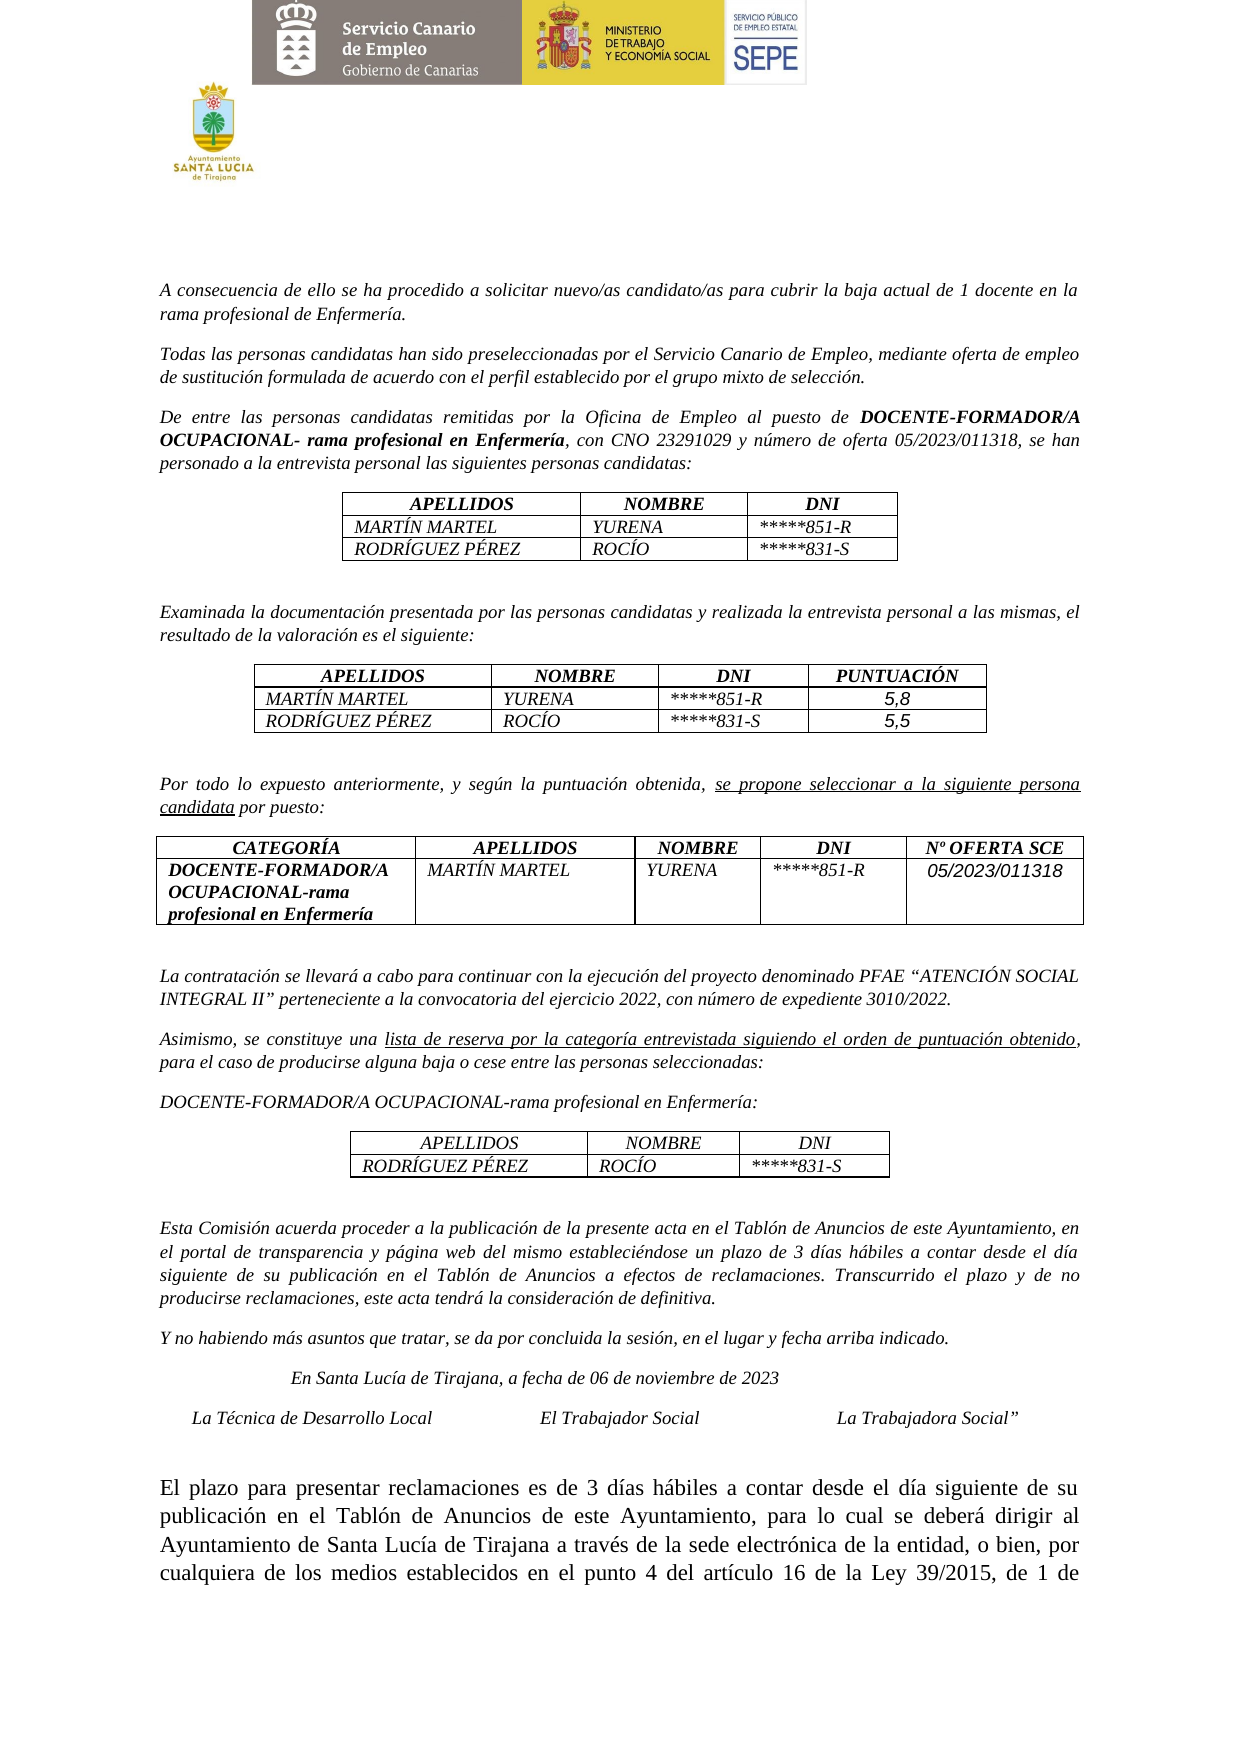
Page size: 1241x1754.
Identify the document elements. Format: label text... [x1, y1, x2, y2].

text Esta Comisión acuerda proceder a la publicación de la presente acta en el Tablón de Anuncios de este Ayuntamiento, en el portal de transparencia y página web del mismo estableciéndose un plazo de 3 días hábiles a contar desde el día siguiente de su publicación en el Tablón de Anuncios a efectos de reclamaciones. Transcurrido el plazo y de no producirse reclamaciones, este acta tendrá la consideración de definitiva. [159, 1217, 1081, 1308]
table_cell RODRÍGUEZ PÉREZ [255, 710, 491, 732]
table_header El Trabajador Social [475, 1407, 764, 1474]
table_header NOMBRE [588, 1132, 739, 1154]
table_cell MARTÍN MARTEL [416, 859, 634, 924]
text Todas las personas candidatas han sido preseleccionadas por el Servicio Canario de Empleo, mediante oferta de empleo de sustitución formulada de acuerdo con el perfil establecido por el grupo mixto de selección. [159, 342, 1081, 387]
text La contratación se llevará a cabo para continuar con la ejecución del proyecto denominado PFAE “ATENCIÓN SOCIAL INTEGRAL II” perteneciente a la convocatoria del ejercicio 2022, con número de expediente 3010/2022. [159, 965, 1081, 1010]
table_header CATEGORÍA [157, 837, 415, 858]
table_header Nº OFERTA SCE [907, 837, 1083, 858]
table_header APELLIDOS [351, 1132, 587, 1154]
text Asimismo, se constituye una lista de reserva por la categoría entrevistada siguiendo el orden de puntuación obtenido, para el caso de producirse alguna baja o cese entre las personas seleccionadas: [159, 1028, 1081, 1073]
table_header APELLIDOS [416, 837, 634, 858]
text A consecuencia de ello se ha procedido a solicitar nuevo/as candidato/as para cubrir la baja actual de 1 docente en la rama profesional de Enfermería. [159, 279, 1081, 324]
table_cell ROCÍO [581, 538, 747, 560]
table_cell RODRÍGUEZ PÉREZ [351, 1155, 587, 1176]
table_cell *****831-S [659, 710, 808, 732]
table_cell ROCÍO [588, 1155, 739, 1176]
text Y no habiendo más asuntos que tratar, se da por concluida la sesión, en el lugar y fecha arriba indicado. [159, 1327, 1081, 1348]
table_header DNI [659, 665, 808, 686]
table_header DNI [740, 1132, 889, 1154]
table_header APELLIDOS [343, 493, 580, 514]
table_cell YURENA [492, 688, 658, 709]
table_header NOMBRE [492, 665, 658, 686]
table_header La Técnica de Desarrollo Local [148, 1407, 475, 1474]
text Examinada la documentación presentada por las personas candidatas y realizada la entrevista personal a las mismas, el resultado de la valoración es el siguiente: [159, 601, 1081, 646]
text En Santa Lucía de Tirajana, a fecha de 06 de noviembre de 2023 [159, 1367, 1081, 1388]
table_cell *****851-R [761, 859, 906, 924]
table_header DNI [761, 837, 906, 858]
text DOCENTE-FORMADOR/A OCUPACIONAL-rama profesional en Enfermería: [159, 1091, 1081, 1113]
table_header APELLIDOS [255, 665, 491, 686]
table_cell 05/2023/011318 [907, 859, 1083, 924]
table_cell DOCENTE-FORMADOR/A OCUPACIONAL-rama profesional en Enfermería [157, 859, 415, 924]
table_cell MARTÍN MARTEL [255, 688, 491, 709]
table_cell *****851-R [748, 516, 897, 537]
table_cell MARTÍN MARTEL [343, 516, 580, 537]
table_header La Trabajadora Social” [764, 1407, 1092, 1474]
table_cell *****831-S [740, 1155, 889, 1176]
picture [156, 0, 807, 189]
text El plazo para presentar reclamaciones es de 3 días hábiles a contar desde el día siguiente de su publicación en el Tablón de Anuncios de este Ayuntamiento, para lo cual se deberá dirigir al Ayuntamiento de Santa Lucía de Tirajana a través de la sede electrónica de la entidad, o bien, por cualquiera de los medios establecidos en el punto 4 del artículo 16 de la Ley 39/2015, de 1 de [159, 1474, 1081, 1586]
table_cell YURENA [636, 859, 760, 924]
table_cell YURENA [581, 516, 747, 537]
text Por todo lo expuesto anteriormente, y según la puntuación obtenida, se propone seleccionar a la siguiente persona candidata por puesto: [159, 773, 1081, 817]
table_cell 5,5 [809, 710, 986, 732]
table_cell RODRÍGUEZ PÉREZ [343, 538, 580, 560]
text De entre las personas candidatas remitidas por la Oficina de Empleo al puesto de DOCENTE-FORMADOR/A OCUPACIONAL- rama profesional en Enfermería, con CNO 23291029 y número de oferta 05/2023/011318, se han personado a la entrevista personal las siguientes personas candidatas: [159, 406, 1081, 474]
table_header PUNTUACIÓN [809, 665, 986, 686]
table_cell *****831-S [748, 538, 897, 560]
table_header NOMBRE [581, 493, 747, 514]
table_cell *****851-R [659, 688, 808, 709]
table_header DNI [748, 493, 897, 514]
table_cell ROCÍO [492, 710, 658, 732]
table_header NOMBRE [636, 837, 760, 858]
table_cell 5,8 [809, 688, 986, 709]
